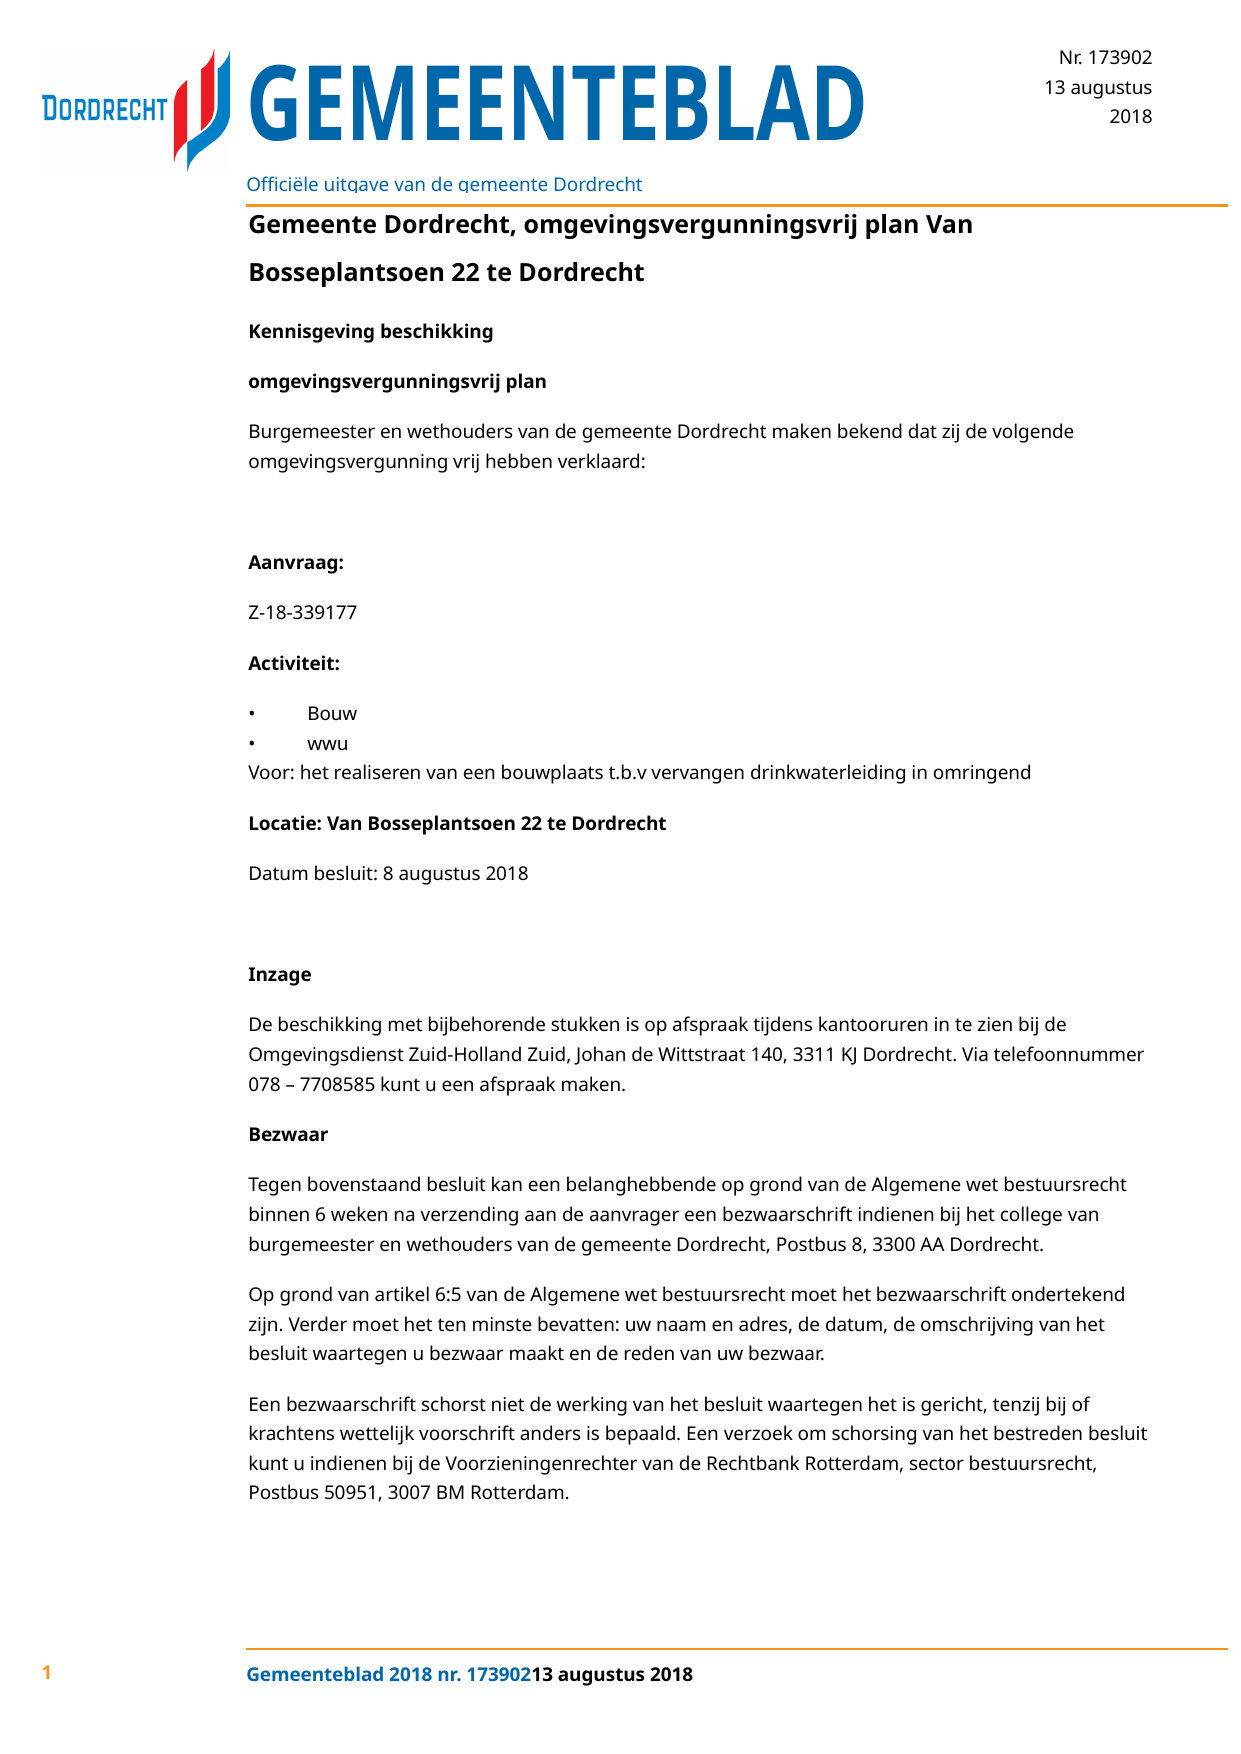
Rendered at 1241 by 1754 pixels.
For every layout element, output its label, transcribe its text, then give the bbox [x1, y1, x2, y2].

list Bouw [248, 700, 1152, 726]
picture [41, 47, 231, 172]
text Gemeente Dordrecht, omgevingsvergunningsvrij plan Van Bosseplantsoen 22 te Dordrecht [248, 207, 1152, 288]
text De beschikking met bijbehorende stukken is op afspraak tijdens kantooruren in te zien bij de Omgevingsdienst Zuid-Holland Zuid, Johan de Wittstraat 140, 3311 KJ Dordrecht. Via telefoonnummer 078 – 7708585 kunt u een afspraak maken. [248, 1012, 1152, 1097]
text Voor: het realiseren van een bouwplaats t.b.v vervangen drinkwaterleiding in omringend [248, 759, 1152, 785]
text Z-18-339177 [248, 599, 1152, 625]
text Een bezwaarschrift schorst niet de werking van het besluit waartegen het is gericht, tenzij bij of krachtens wettelijk voorschrift anders is bepaald. Een verzoek om schorsing van het bestreden besluit kunt u indienen bij de Voorzieningenrechter van de Rechtbank Rotterdam, sector bestuursrecht, Postbus 50951, 3007 BM Rotterdam. [248, 1391, 1152, 1505]
text Tegen bovenstaand besluit kan een belanghebbende op grond van de Algemene wet bestuursrecht binnen 6 weken na verzending aan de aanvrager een bezwaarschrift indienen bij het college van burgemeester en wethouders van de gemeente Dordrecht, Postbus 8, 3300 AA Dordrecht. [248, 1172, 1152, 1257]
text Bezwaar [248, 1121, 1152, 1147]
text Aanvraag: [248, 549, 1152, 575]
text Burgemeester en wethouders van de gemeente Dordrecht maken bekend dat zij de volgende omgevingsvergunning vrij hebben verklaard: [248, 419, 1152, 474]
text Locatie: Van Bosseplantsoen 22 te Dordrecht [248, 810, 1152, 836]
text Kennisgeving beschikking [248, 318, 1152, 344]
text Activiteit: [248, 650, 1152, 676]
text Op grond van artikel 6:5 van de Algemene wet bestuursrecht moet het bezwaarschrift ondertekend zijn. Verder moet het ten minste bevatten: uw naam en adres, de datum, de omschrijving van het besluit waartegen u bezwaar maakt en de reden van uw bezwaar. [248, 1281, 1152, 1366]
list wwu [248, 730, 1152, 756]
text Inzage [248, 961, 1152, 987]
text Datum besluit: 8 augustus 2018 [248, 860, 1152, 886]
text omgevingsvergunningsvrij plan [248, 368, 1152, 394]
